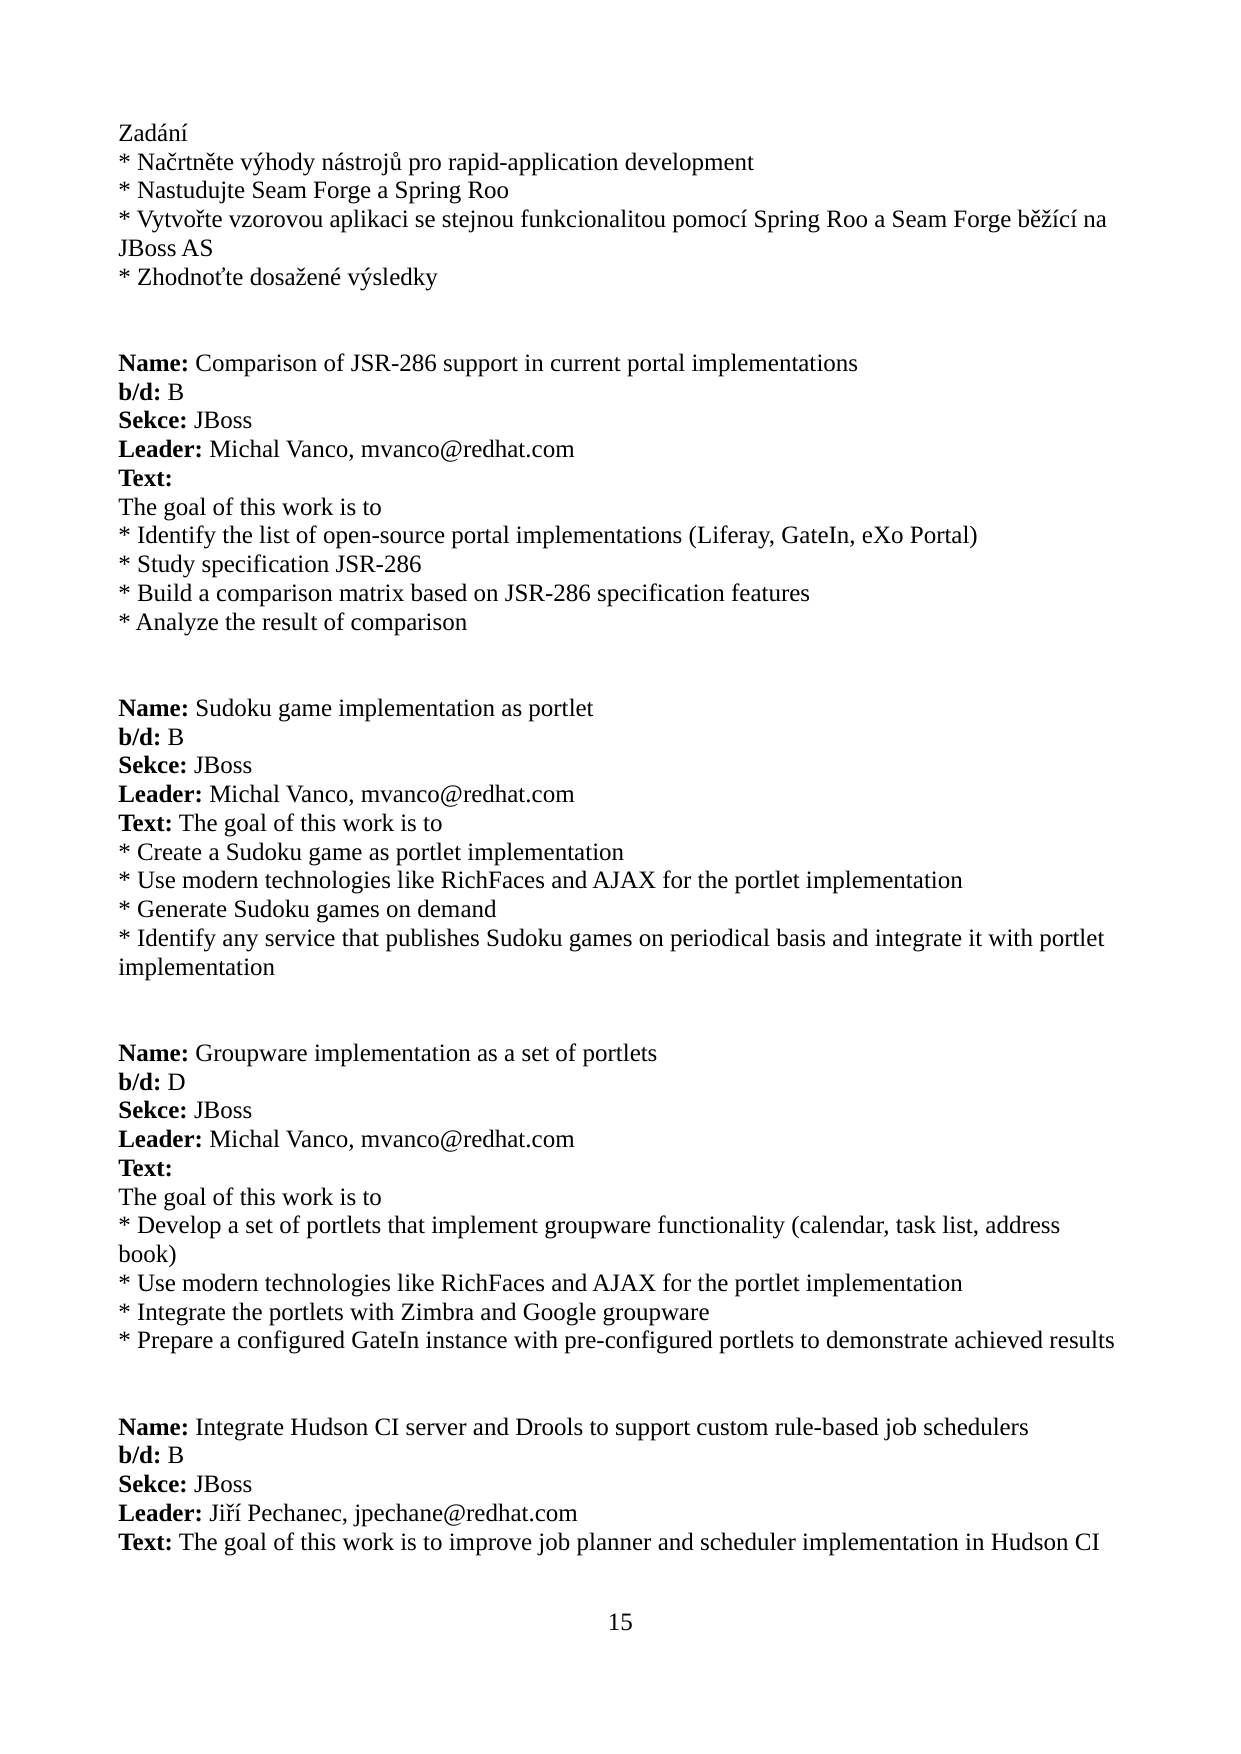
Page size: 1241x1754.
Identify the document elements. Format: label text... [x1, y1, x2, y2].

text b/d: D [118, 1067, 1122, 1096]
text Leader: Michal Vanco, mvanco@redhat.com [118, 1124, 1122, 1153]
text b/d: B [118, 377, 1122, 406]
text Sekce: JBoss [118, 1096, 1122, 1124]
text * Analyze the result of comparison [118, 607, 1122, 636]
text Sekce: JBoss [118, 751, 1122, 779]
text Text: The goal of this work is to [118, 808, 1122, 837]
text * Integrate the portlets with Zimbra and Google groupware [118, 1297, 1122, 1326]
text * Zhodnoťte dosažené výsledky [118, 262, 1122, 291]
text * Identify the list of open-source portal implementations (Liferay, GateIn, eXo Portal) [118, 521, 1122, 549]
text * Develop a set of portlets that implement groupware functionality (calendar, task list, address book) [118, 1211, 1122, 1268]
text The goal of this work is to [118, 492, 1122, 521]
text Leader: Michal Vanco, mvanco@redhat.com [118, 434, 1122, 463]
text * Nastudujte Seam Forge a Spring Roo [118, 176, 1122, 204]
text * Identify any service that publishes Sudoku games on periodical basis and integrate it with portlet implementation [118, 923, 1122, 981]
text * Use modern technologies like RichFaces and AJAX for the portlet implementation [118, 1268, 1122, 1297]
text Name: Sudoku game implementation as portlet [118, 693, 1122, 722]
text The goal of this work is to [118, 1182, 1122, 1211]
text Zadání [118, 118, 1122, 147]
text Name: Groupware implementation as a set of portlets [118, 1038, 1122, 1067]
text b/d: B [118, 1441, 1122, 1469]
text Name: Comparison of JSR-286 support in current portal implementations [118, 348, 1122, 377]
text * Prepare a configured GateIn instance with pre-configured portlets to demonstrate achieved results [118, 1326, 1122, 1354]
text * Načrtněte výhody nástrojů pro rapid-application development [118, 147, 1122, 176]
text * Use modern technologies like RichFaces and AJAX for the portlet implementation [118, 866, 1122, 894]
text Text: [118, 1153, 1122, 1182]
text Text: The goal of this work is to improve job planner and scheduler implementation in Hudson CI [118, 1527, 1122, 1556]
text Leader: Michal Vanco, mvanco@redhat.com [118, 779, 1122, 808]
text Text: [118, 463, 1122, 492]
text * Study specification JSR-286 [118, 549, 1122, 578]
text * Vytvořte vzorovou aplikaci se stejnou funkcionalitou pomocí Spring Roo a Seam Forge běžící na JBoss AS [118, 204, 1122, 262]
text Leader: Jiří Pechanec, jpechane@redhat.com [118, 1498, 1122, 1527]
text Name: Integrate Hudson CI server and Drools to support custom rule-based job schedulers [118, 1412, 1122, 1441]
text * Build a comparison matrix based on JSR-286 specification features [118, 578, 1122, 607]
text * Generate Sudoku games on demand [118, 894, 1122, 923]
text Sekce: JBoss [118, 1469, 1122, 1498]
text b/d: B [118, 722, 1122, 751]
text Sekce: JBoss [118, 406, 1122, 434]
text * Create a Sudoku game as portlet implementation [118, 837, 1122, 866]
